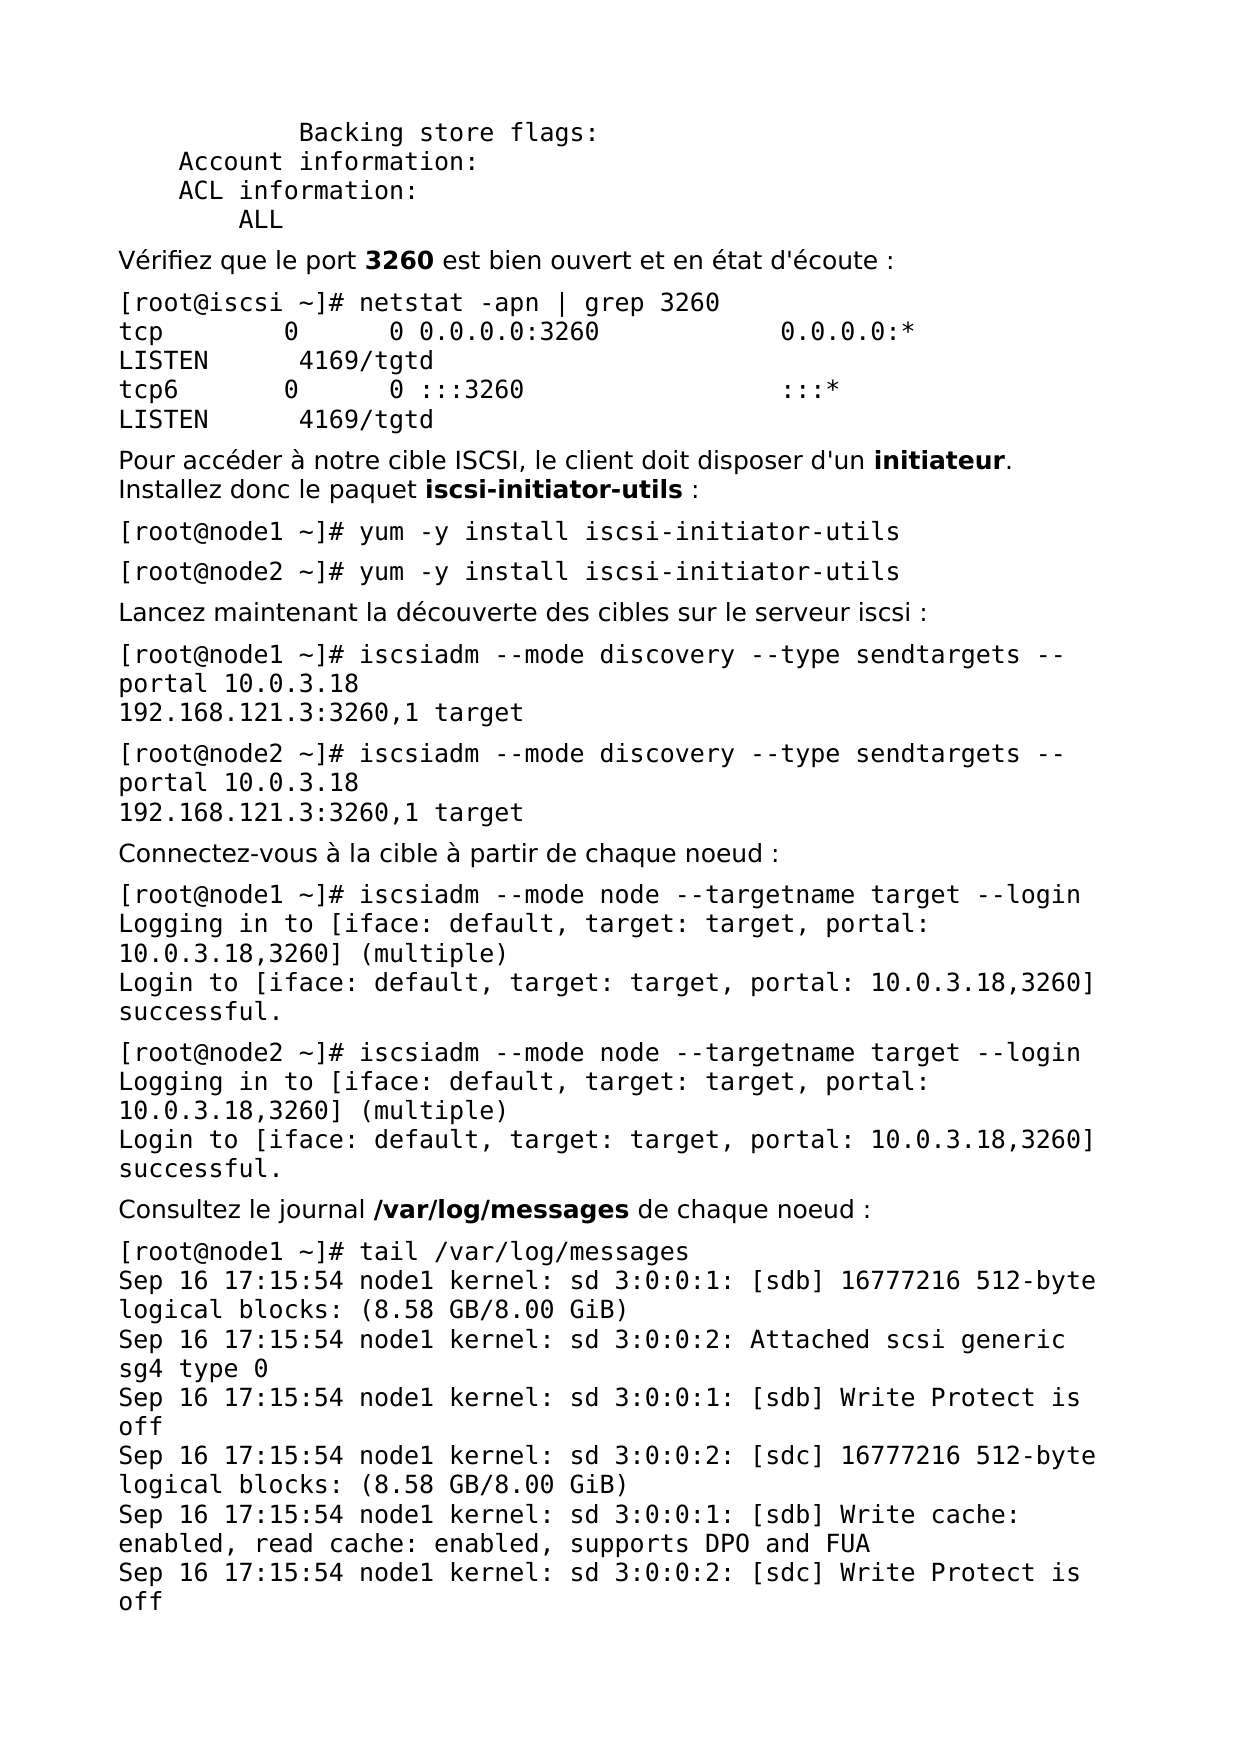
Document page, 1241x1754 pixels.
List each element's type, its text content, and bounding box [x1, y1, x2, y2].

text [root@node1 ~]# yum -y install iscsi-initiator-utils [118, 517, 1122, 546]
text Consultez le journal /var/log/messages de chaque noeud : [118, 1196, 1122, 1225]
text [root@node2 ~]# iscsiadm --mode node --targetname target --login Logging in to [iface: default, target: target, portal: 10.0.3.18,3260] (multiple) Login to [iface: default, target: target, portal: 10.0.3.18,3260] successful. [118, 1038, 1122, 1184]
text [root@node1 ~]# iscsiadm --mode node --targetname target --login Logging in to [iface: default, target: target, portal: 10.0.3.18,3260] (multiple) Login to [iface: default, target: target, portal: 10.0.3.18,3260] successful. [118, 880, 1122, 1026]
text Lancez maintenant la découverte des cibles sur le serveur iscsi : [118, 598, 1122, 628]
text [root@node2 ~]# yum -y install iscsi-initiator-utils [118, 558, 1122, 587]
text Vérifiez que le port 3260 est bien ouvert et en état d'écoute : [118, 247, 1122, 276]
text [root@node2 ~]# iscsiadm --mode discovery --type sendtargets --portal 10.0.3.18 192.168.121.3:3260,1 target [118, 739, 1122, 827]
text [root@node1 ~]# tail /var/log/messages Sep 16 17:15:54 node1 kernel: sd 3:0:0:1: [sdb] 16777216 512-byte logical blocks: (8.58 GB/8.00 GiB) Sep 16 17:15:54 node1 kernel: sd 3:0:0:2: Attached scsi generic sg4 type 0 Sep 16 17:15:54 node1 kernel: sd 3:0:0:1: [sdb] Write Protect is off Sep 16 17:15:54 node1 kernel: sd 3:0:0:2: [sdc] 16777216 512-byte logical blocks: (8.58 GB/8.00 GiB) Sep 16 17:15:54 node1 kernel: sd 3:0:0:1: [sdb] Write cache: enabled, read cache: enabled, supports DPO and FUA Sep 16 17:15:54 node1 kernel: sd 3:0:0:2: [sdc] Write Protect is off [118, 1237, 1122, 1616]
text Pour accéder à notre cible ISCSI, le client doit disposer d'un initiateur. Installez donc le paquet iscsi-initiator-utils : [118, 446, 1122, 504]
text [root@node1 ~]# iscsiadm --mode discovery --type sendtargets --portal 10.0.3.18 192.168.121.3:3260,1 target [118, 640, 1122, 728]
text Backing store flags: Account information: ACL information: ALL [118, 118, 1122, 235]
text Connectez-vous à la cible à partir de chaque noeud : [118, 839, 1122, 868]
text [root@iscsi ~]# netstat -apn | grep 3260 tcp 0 0 0.0.0.0:3260 0.0.0.0:* LISTEN 4169/tgtd tcp6 0 0 :::3260 :::* LISTEN 4169/tgtd [118, 288, 1122, 434]
